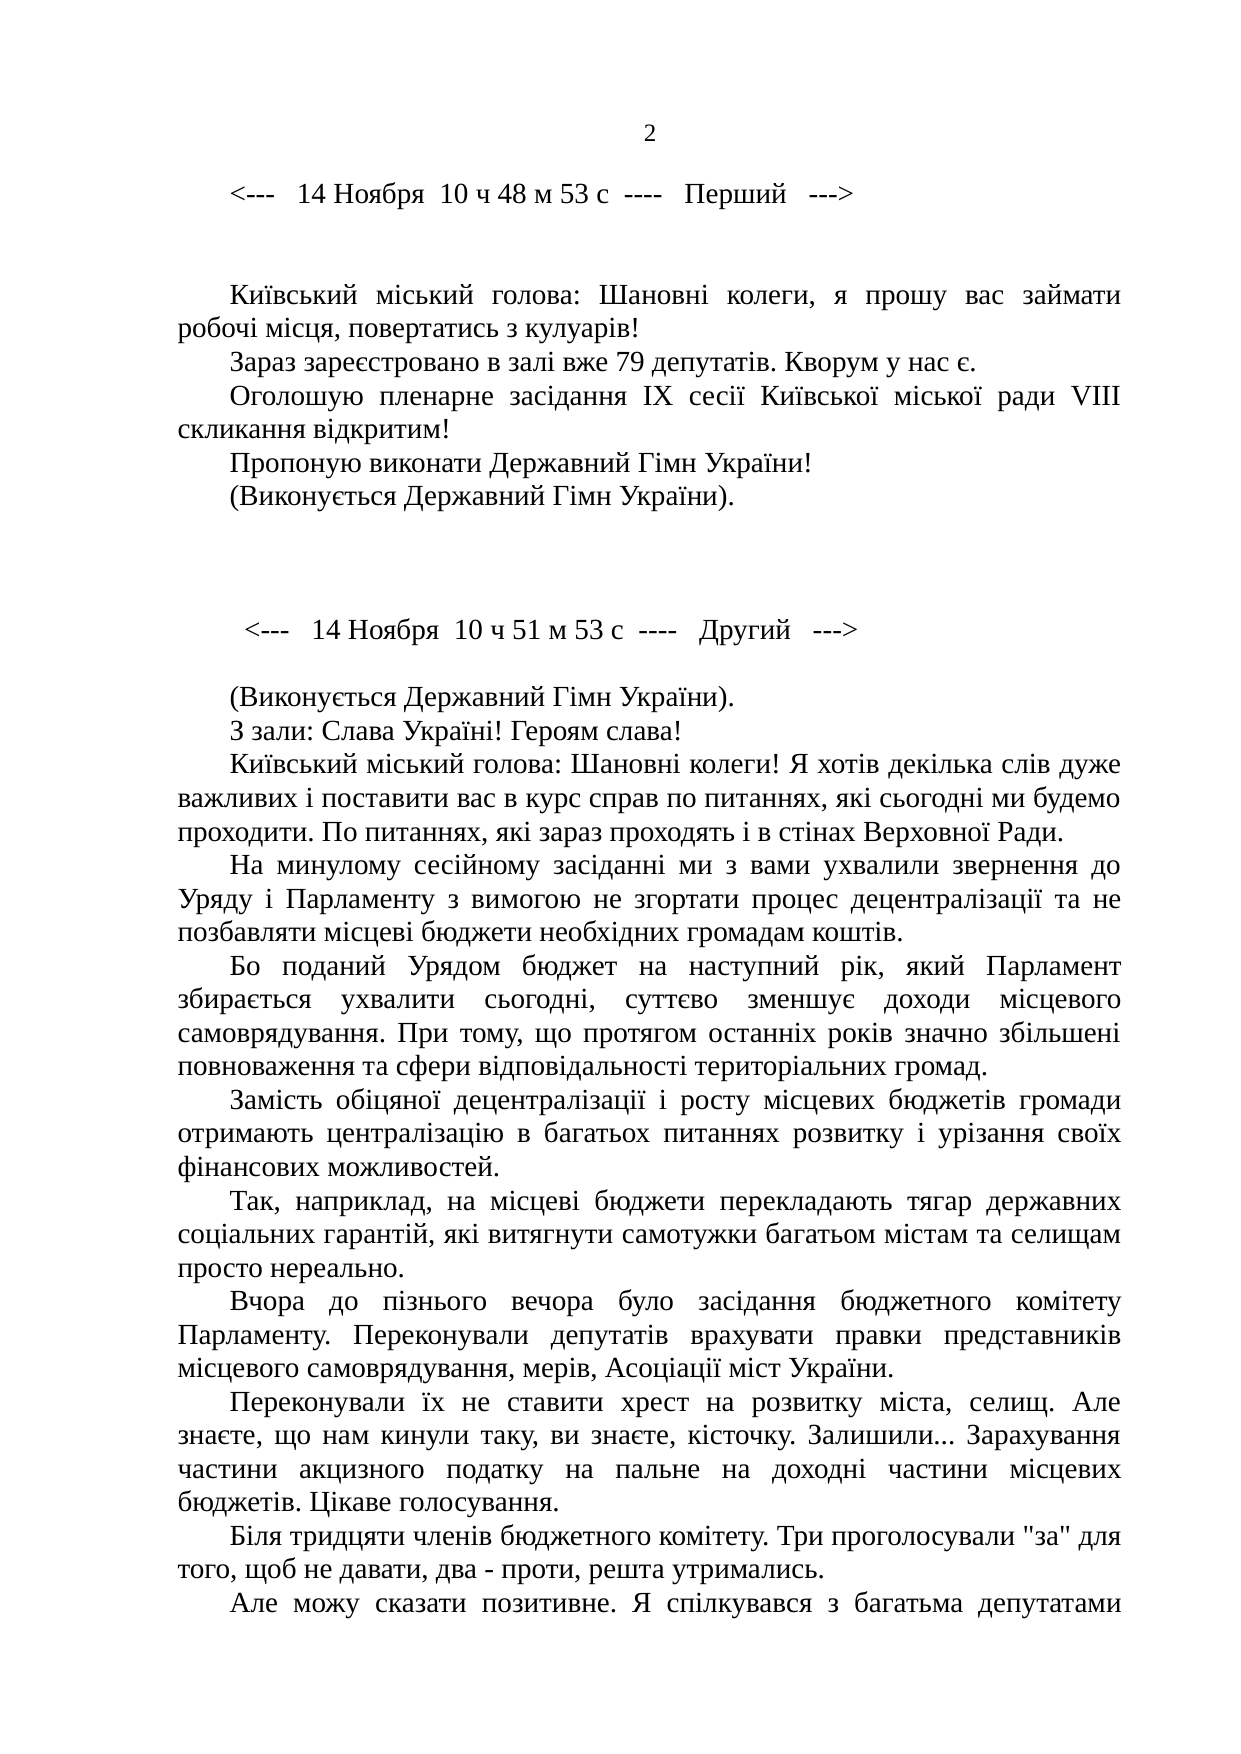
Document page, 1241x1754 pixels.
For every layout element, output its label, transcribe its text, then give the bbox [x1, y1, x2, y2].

text Так, наприклад, на місцеві бюджети перекладають тягар державних соціальних гарантій, які витягнути самотужки багатьом містам та селищам просто нереально. [177, 1183, 1122, 1283]
text Але можу сказати позитивне. Я спілкувався з багатьма депутатами [177, 1585, 1122, 1619]
text Пропоную виконати Державний Гімн України! [177, 445, 1122, 478]
text Оголошую пленарне засідання IX сесії Київської міської ради VIII скликання відкритим! [177, 378, 1122, 445]
text Замість обіцяної децентралізації і росту місцевих бюджетів громади отримають централізацію в багатьох питаннях розвитку і урізання своїх фінансових можливостей. [177, 1082, 1122, 1183]
text Київський міський голова: Шановні колеги, я прошу вас займати робочі місця, повертатись з кулуарів! [177, 277, 1122, 344]
text Біля тридцяти членів бюджетного комітету. Три проголосували "за" для того, щоб не давати, два - проти, решта утримались. [177, 1518, 1122, 1585]
text Переконували їх не ставити хрест на розвитку міста, селищ. Але знаєте, що нам кинули таку, ви знаєте, кісточку. Залишили... Зарахування частини акцизного податку на пальне на доходні частини місцевих бюджетів. Цікаве голосування. [177, 1384, 1122, 1518]
text <--- 14 Ноября 10 ч 51 м 53 с ---- Другий ---> [177, 612, 1122, 646]
text На минулому сесійному засіданні ми з вами ухвалили звернення до Уряду і Парламенту з вимогою не згортати процес децентралізації та не позбавляти місцеві бюджети необхідних громадам коштів. [177, 847, 1122, 948]
text Бо поданий Урядом бюджет на наступний рік, який Парламент збирається ухвалити сьогодні, суттєво зменшує доходи місцевого самоврядування. При тому, що протягом останніх років значно збільшені повноваження та сфери відповідальності територіальних громад. [177, 948, 1122, 1082]
text (Виконується Державний Гімн України). [177, 478, 1122, 512]
text Зараз зареєстровано в залі вже 79 депутатів. Кворум у нас є. [177, 344, 1122, 378]
text (Виконується Державний Гімн України). [177, 679, 1122, 713]
text З зали: Слава Україні! Героям слава! [177, 713, 1122, 747]
text Київський міський голова: Шановні колеги! Я хотів декілька слів дуже важливих і поставити вас в курс справ по питаннях, які сьогодні ми будемо проходити. По питаннях, які зараз проходять і в стінах Верховної Ради. [177, 747, 1122, 847]
text <--- 14 Ноября 10 ч 48 м 53 с ---- Перший ---> [177, 176, 1122, 210]
text Вчора до пізнього вечора було засідання бюджетного комітету Парламенту. Переконували депутатів врахувати правки представників місцевого самоврядування, мерів, Асоціації міст України. [177, 1283, 1122, 1384]
